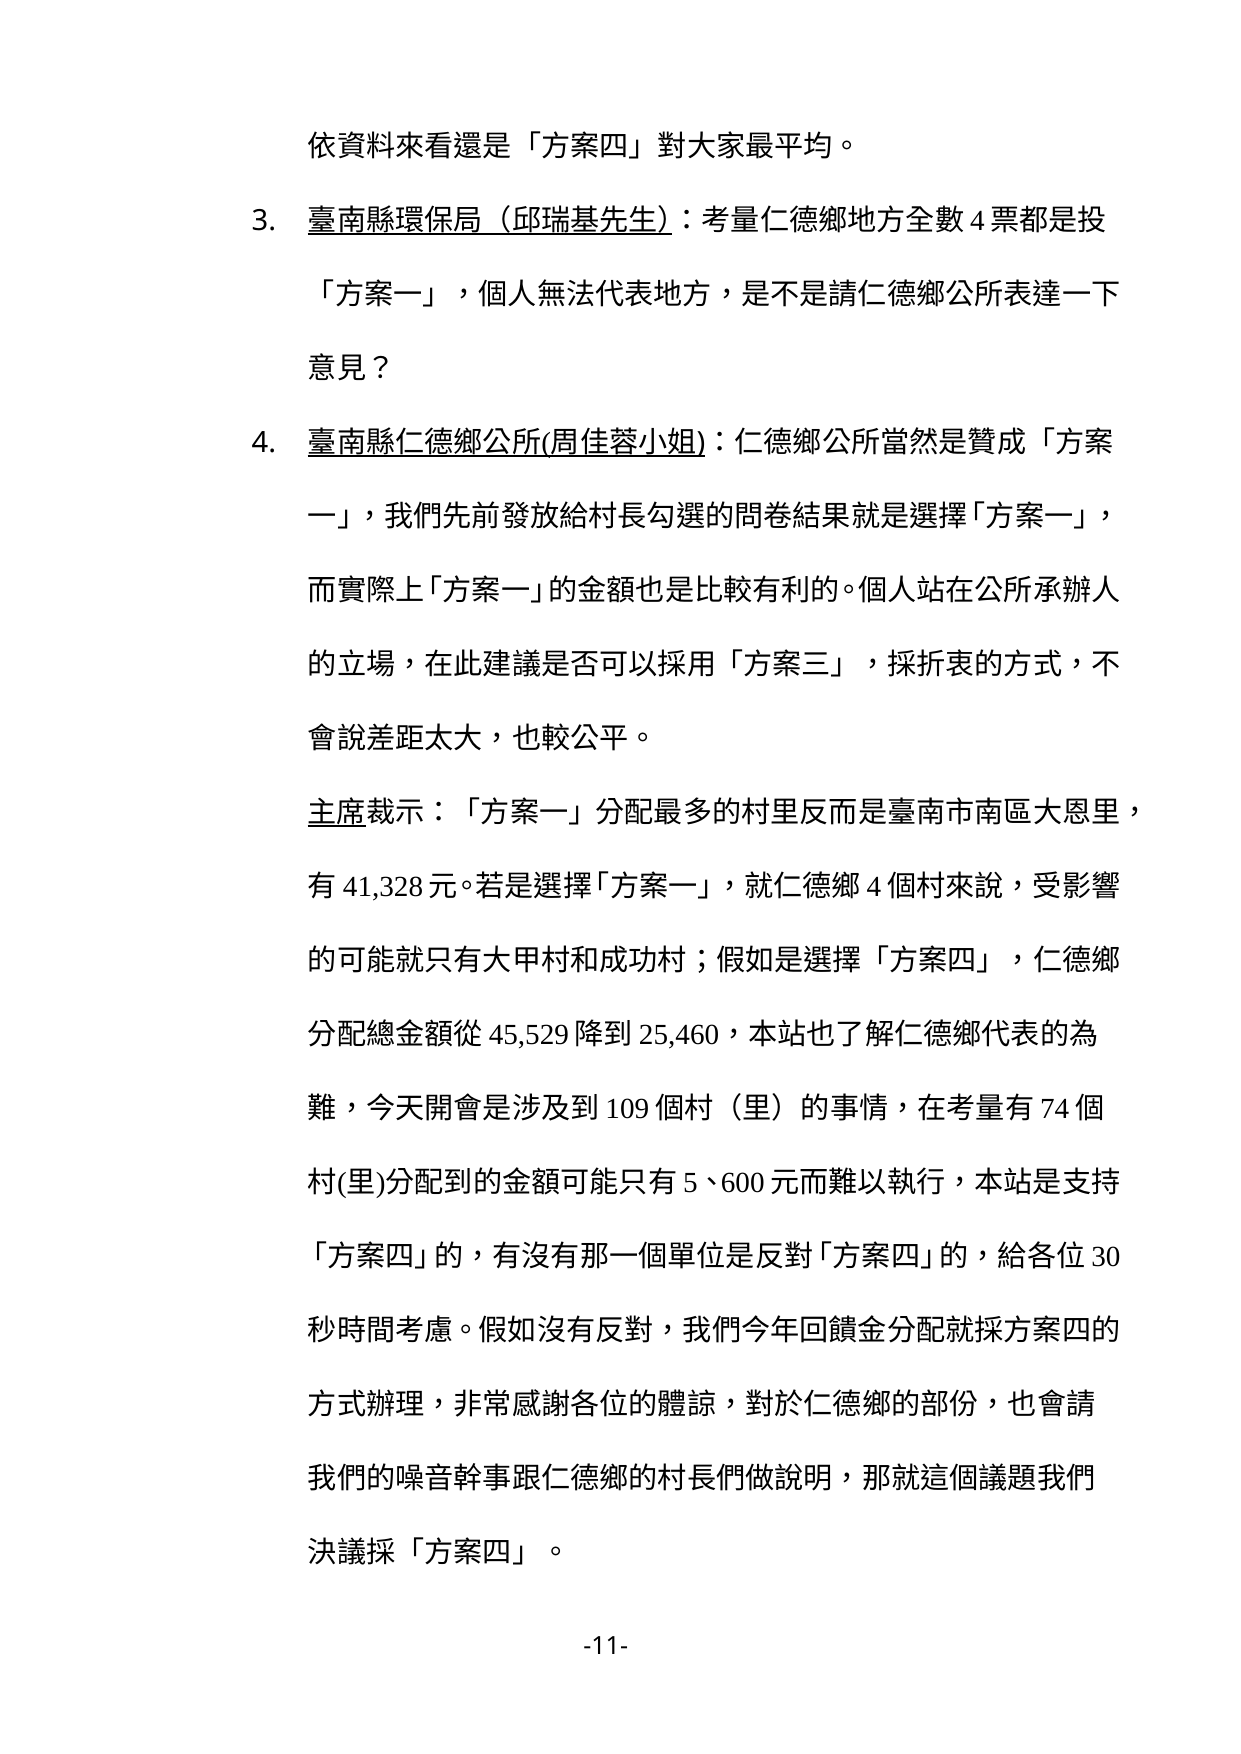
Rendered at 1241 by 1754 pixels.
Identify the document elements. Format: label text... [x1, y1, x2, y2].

list 臺南縣環保局（邱瑞基先生）：考量仁德鄉地方全數4票都是投「方案一」，個人無法代表地方，是不是請仁德鄉公所表達一下意見？ [251, 197, 1120, 387]
text 主席裁示：「方案一」分配最多的村里反而是臺南市南區大恩里，有41,328元。若是選擇「方案一」，就仁德鄉4個村來說，受影響的可能就只有大甲村和成功村；假如是選擇「方案四」，仁德鄉分配總金額從45,529降到25,460，本站也了解仁德鄉代表的為難，今天開會是涉及到109個村（里）的事情，在考量有74個村(里)分配到的金額可能只有5、600元而難以執行，本站是支持「方案四」的，有沒有那一個單位是反對「方案四」的，給各位30秒時間考慮。假如沒有反對，我們今年回饋金分配就採方案四的方式辦理，非常感謝各位的體諒，對於仁德鄉的部份，也會請我們的噪音幹事跟仁德鄉的村長們做說明，那就這個議題我們決議採「方案四」。 [307, 789, 1120, 1571]
list 臺南縣仁德鄉公所(周佳蓉小姐)：仁德鄉公所當然是贊成「方案一」，我們先前發放給村長勾選的問卷結果就是選擇「方案一」，而實際上「方案一」的金額也是比較有利的。個人站在公所承辦人的立場，在此建議是否可以採用「方案三」，採折衷的方式，不會說差距太大，也較公平。 [251, 419, 1120, 757]
list 高雄縣政府環保局（謝輔宸先生）：高雄縣還是會贊成「方案四」，依資料來看還是「方案四」對大家最平均。 [251, 123, 1120, 165]
